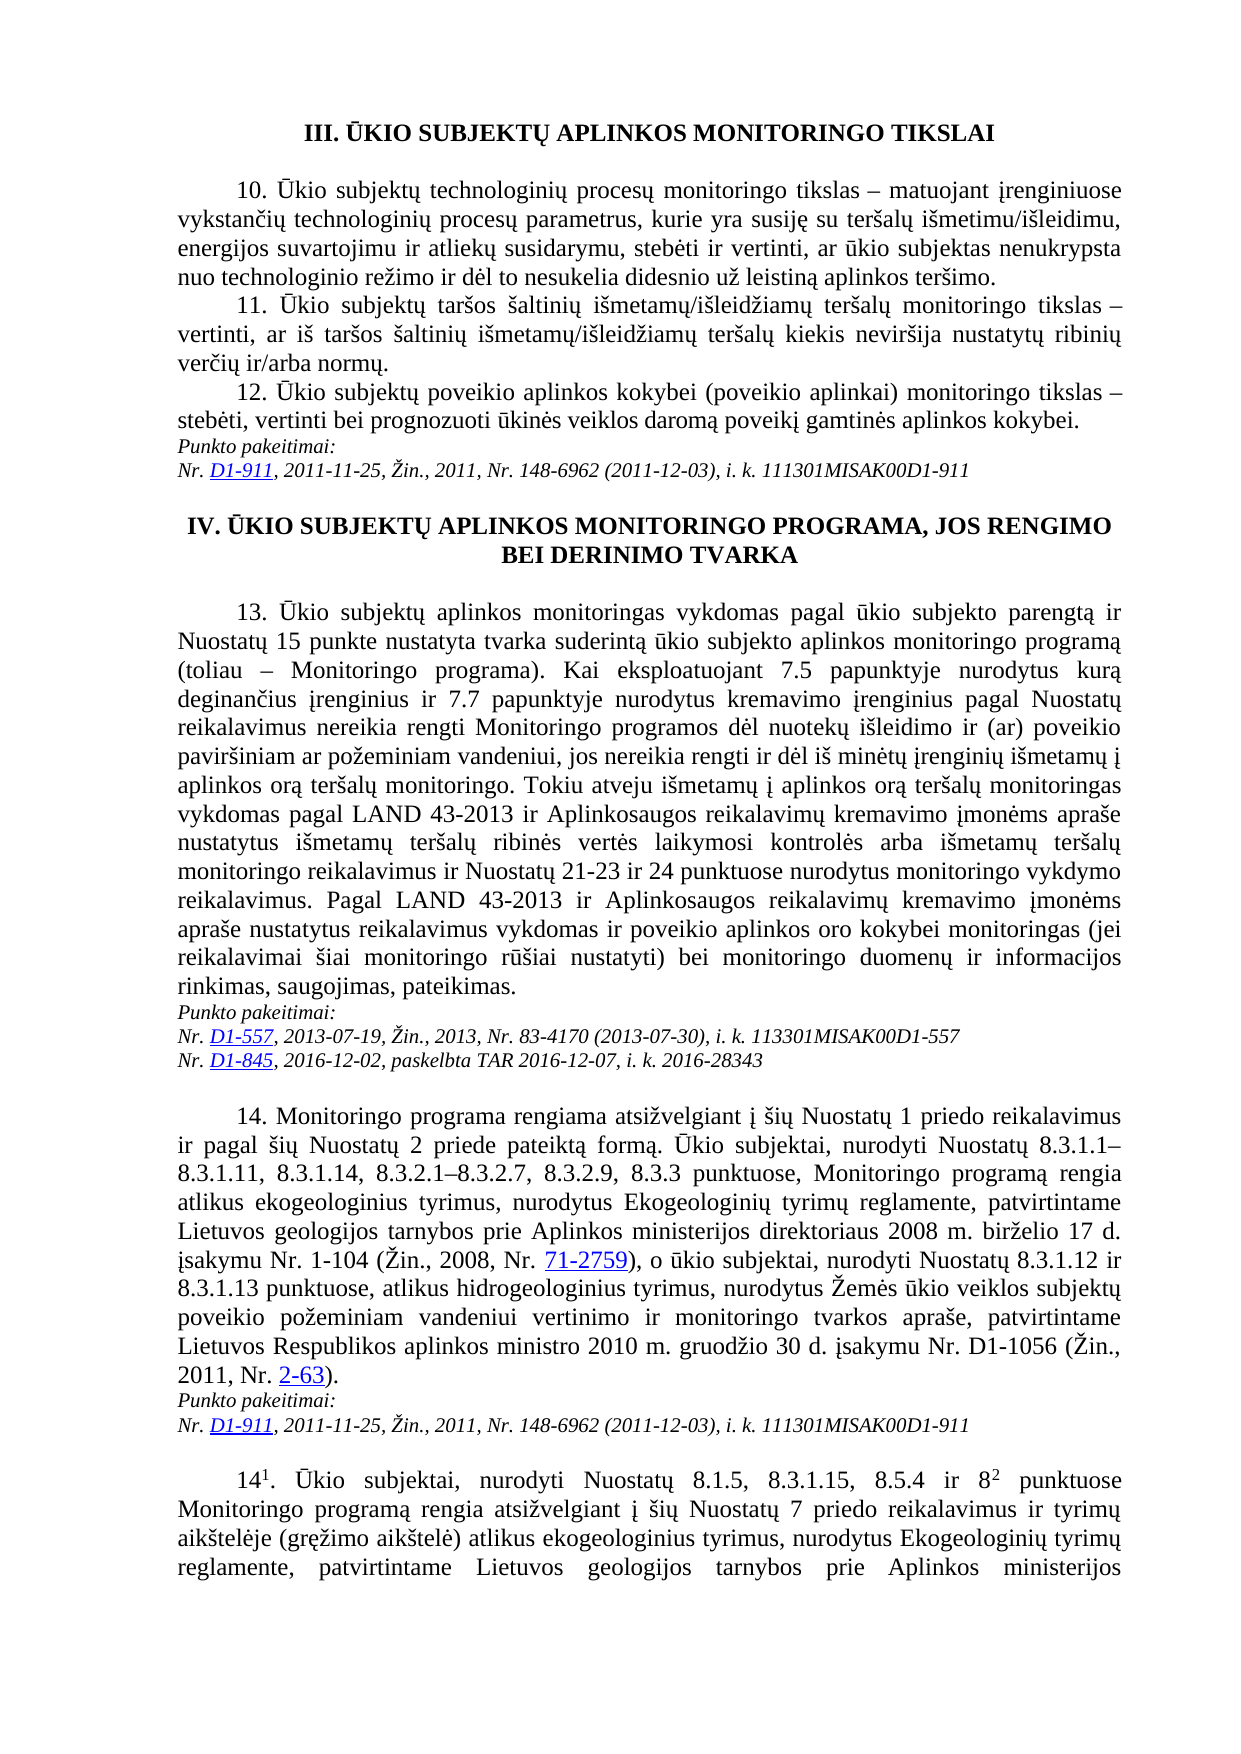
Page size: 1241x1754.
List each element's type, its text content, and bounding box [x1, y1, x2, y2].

text 13. Ūkio subjektų aplinkos monitoringas vykdomas pagal ūkio subjekto parengtą ir Nuostatų 15 punkte nustatyta tvarka suderintą ūkio subjekto aplinkos monitoringo programą (toliau – Monitoringo programa). Kai eksploatuojant 7.5 papunktyje nurodytus kurą deginančius įrenginius ir 7.7 papunktyje nurodytus kremavimo įrenginius pagal Nuostatų reikalavimus nereikia rengti Monitoringo programos dėl nuotekų išleidimo ir (ar) poveikio paviršiniam ar požeminiam vandeniui, jos nereikia rengti ir dėl iš minėtų įrenginių išmetamų į aplinkos orą teršalų monitoringo. Tokiu atveju išmetamų į aplinkos orą teršalų monitoringas vykdomas pagal LAND 43-2013 ir Aplinkosaugos reikalavimų kremavimo įmonėms apraše nustatytus išmetamų teršalų ribinės vertės laikymosi kontrolės arba išmetamų teršalų monitoringo reikalavimus ir Nuostatų 21-23 ir 24 punktuose nurodytus monitoringo vykdymo reikalavimus. Pagal LAND 43-2013 ir Aplinkosaugos reikalavimų kremavimo įmonėms apraše nustatytus reikalavimus vykdomas ir poveikio aplinkos oro kokybei monitoringas (jei reikalavimai šiai monitoringo rūšiai nustatyti) bei monitoringo duomenų ir informacijos rinkimas, saugojimas, pateikimas. [177, 597, 1122, 1000]
text Punkto pakeitimai: [177, 1000, 1122, 1024]
text 10. Ūkio subjektų technologinių procesų monitoringo tikslas – matuojant įrenginiuose vykstančių technologinių procesų parametrus, kurie yra susiję su teršalų išmetimu/išleidimu, energijos suvartojimu ir atliekų susidarymu, stebėti ir vertinti, ar ūkio subjektas nenukrypsta nuo technologinio režimo ir dėl to nesukelia didesnio už leistiną aplinkos teršimo. [177, 176, 1122, 291]
text Nr. D1-845, 2016-12-02, paskelbta TAR 2016-12-07, i. k. 2016-28343 [177, 1048, 1122, 1072]
text 11. Ūkio subjektų taršos šaltinių išmetamų/išleidžiamų teršalų monitoringo tikslas – vertinti, ar iš taršos šaltinių išmetamų/išleidžiamų teršalų kiekis neviršija nustatytų ribinių verčių ir/arba normų. [177, 291, 1122, 377]
text 14. Monitoringo programa rengiama atsižvelgiant į šių Nuostatų 1 priedo reikalavimus ir pagal šių Nuostatų 2 priede pateiktą formą. Ūkio subjektai, nurodyti Nuostatų 8.3.1.1–8.3.1.11, 8.3.1.14, 8.3.2.1–8.3.2.7, 8.3.2.9, 8.3.3 punktuose, Monitoringo programą rengia atlikus ekogeologinius tyrimus, nurodytus Ekogeologinių tyrimų reglamente, patvirtintame Lietuvos geologijos tarnybos prie Aplinkos ministerijos direktoriaus 2008 m. birželio 17 d. įsakymu Nr. 1-104 (Žin., 2008, Nr. 71-2759), o ūkio subjektai, nurodyti Nuostatų 8.3.1.12 ir 8.3.1.13 punktuose, atlikus hidrogeologinius tyrimus, nurodytus Žemės ūkio veiklos subjektų poveikio požeminiam vandeniui vertinimo ir monitoringo tvarkos apraše, patvirtintame Lietuvos Respublikos aplinkos ministro 2010 m. gruodžio 30 d. įsakymu Nr. D1-1056 (Žin., 2011, Nr. 2-63). [177, 1101, 1122, 1388]
text Nr. D1-557, 2013-07-19, Žin., 2013, Nr. 83-4170 (2013-07-30), i. k. 113301MISAK00D1-557 [177, 1024, 1122, 1048]
text Punkto pakeitimai: [177, 1388, 1122, 1412]
text 141. Ūkio subjektai, nurodyti Nuostatų 8.1.5, 8.3.1.15, 8.5.4 ir 82 punktuose Monitoringo programą rengia atsižvelgiant į šių Nuostatų 7 priedo reikalavimus ir tyrimų aikštelėje (gręžimo aikštelė) atlikus ekogeologinius tyrimus, nurodytus Ekogeologinių tyrimų reglamente, patvirtintame Lietuvos geologijos tarnybos prie Aplinkos ministerijos [177, 1465, 1122, 1580]
text Punkto pakeitimai: [177, 434, 1122, 458]
text IV. ŪKIO SUBJEKTŲ APLINKOS MONITORINGO PROGRAMA, JOS RENGIMO BEI DERINIMO TVARKA [177, 511, 1122, 569]
text 12. Ūkio subjektų poveikio aplinkos kokybei (poveikio aplinkai) monitoringo tikslas – stebėti, vertinti bei prognozuoti ūkinės veiklos daromą poveikį gamtinės aplinkos kokybei. [177, 377, 1122, 434]
text Nr. D1-911, 2011-11-25, Žin., 2011, Nr. 148-6962 (2011-12-03), i. k. 111301MISAK00D1-911 [177, 1412, 1122, 1437]
text Nr. D1-911, 2011-11-25, Žin., 2011, Nr. 148-6962 (2011-12-03), i. k. 111301MISAK00D1-911 [177, 458, 1122, 482]
text III. ŪKIO SUBJEKTŲ APLINKOS MONITORINGO TIKSLAI [177, 118, 1122, 147]
